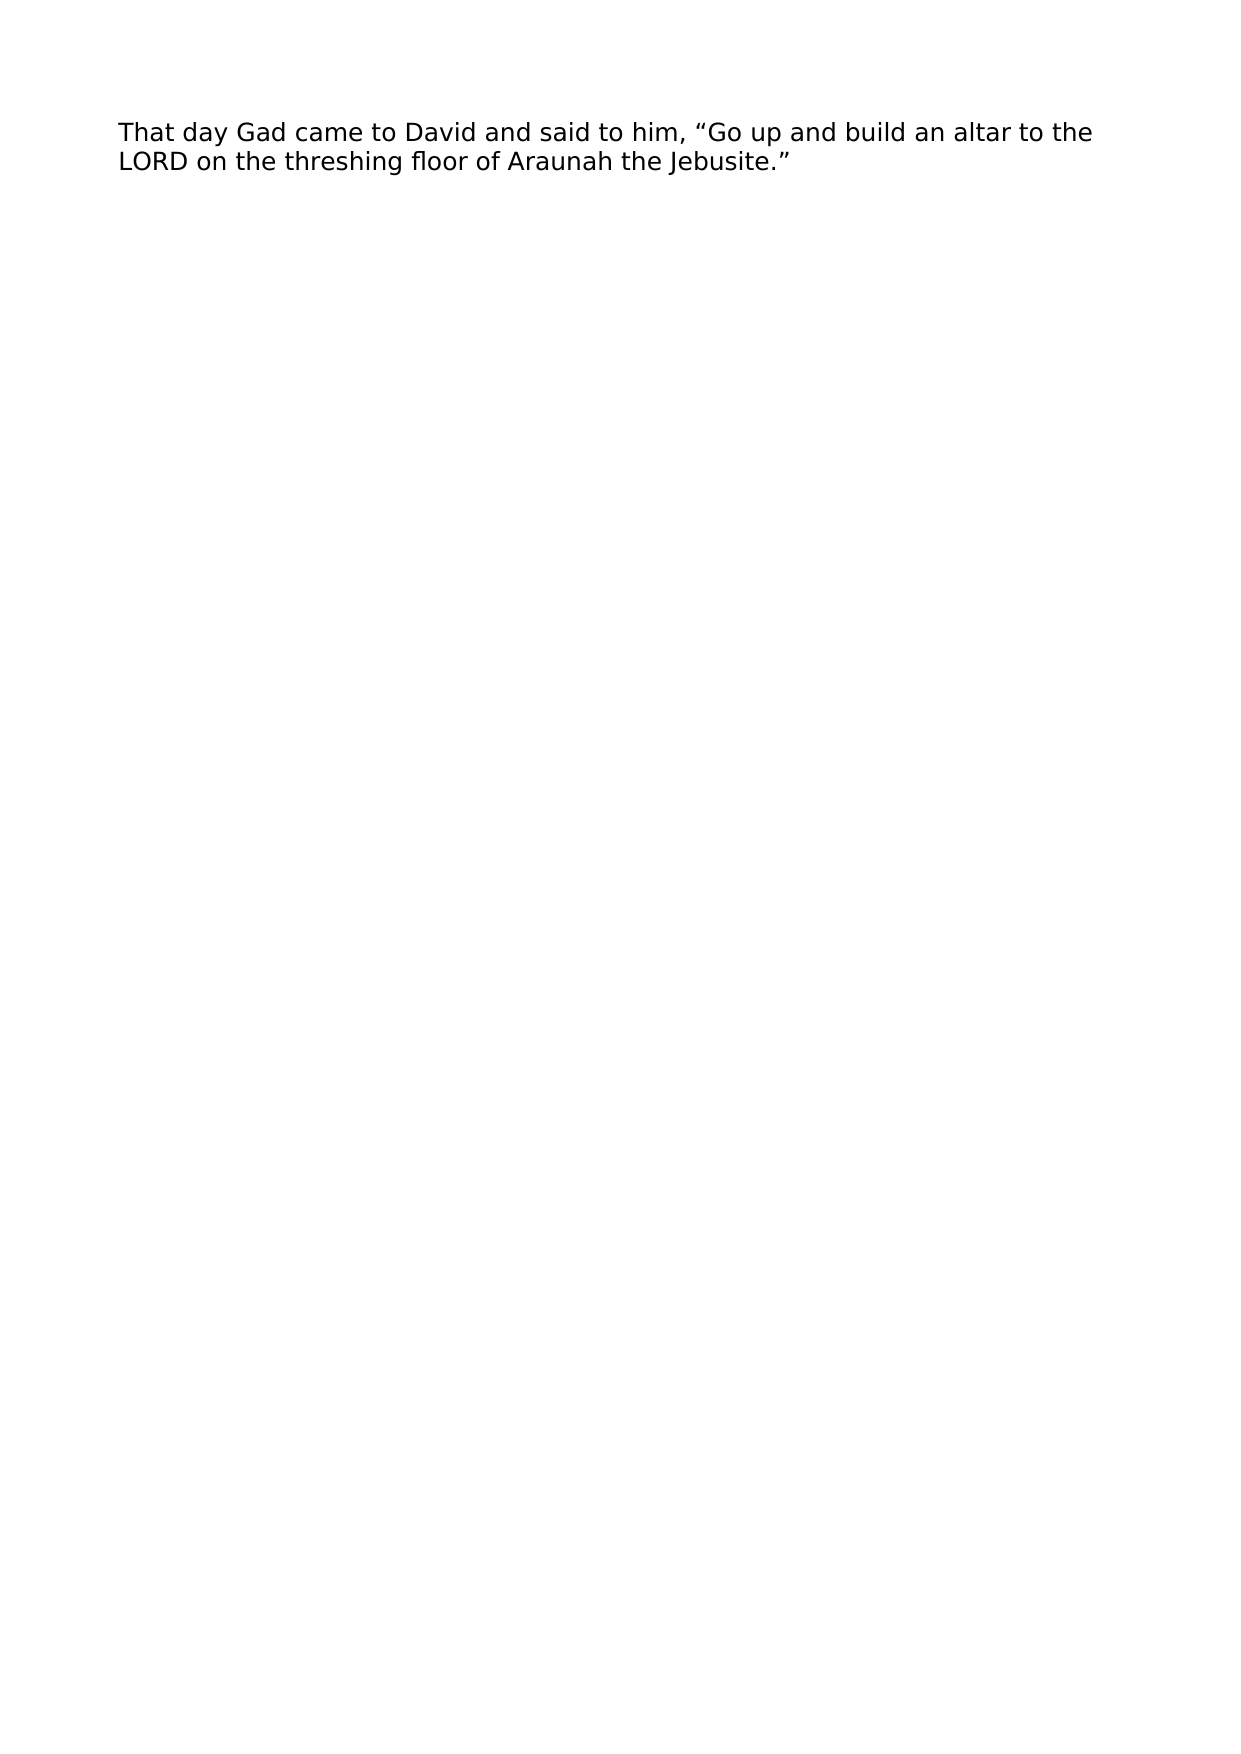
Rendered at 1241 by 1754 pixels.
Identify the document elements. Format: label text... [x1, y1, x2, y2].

text That day Gad came to David and said to him, “Go up and build an altar to the LORD on the threshing floor of Araunah the Jebusite.” [118, 118, 1122, 176]
